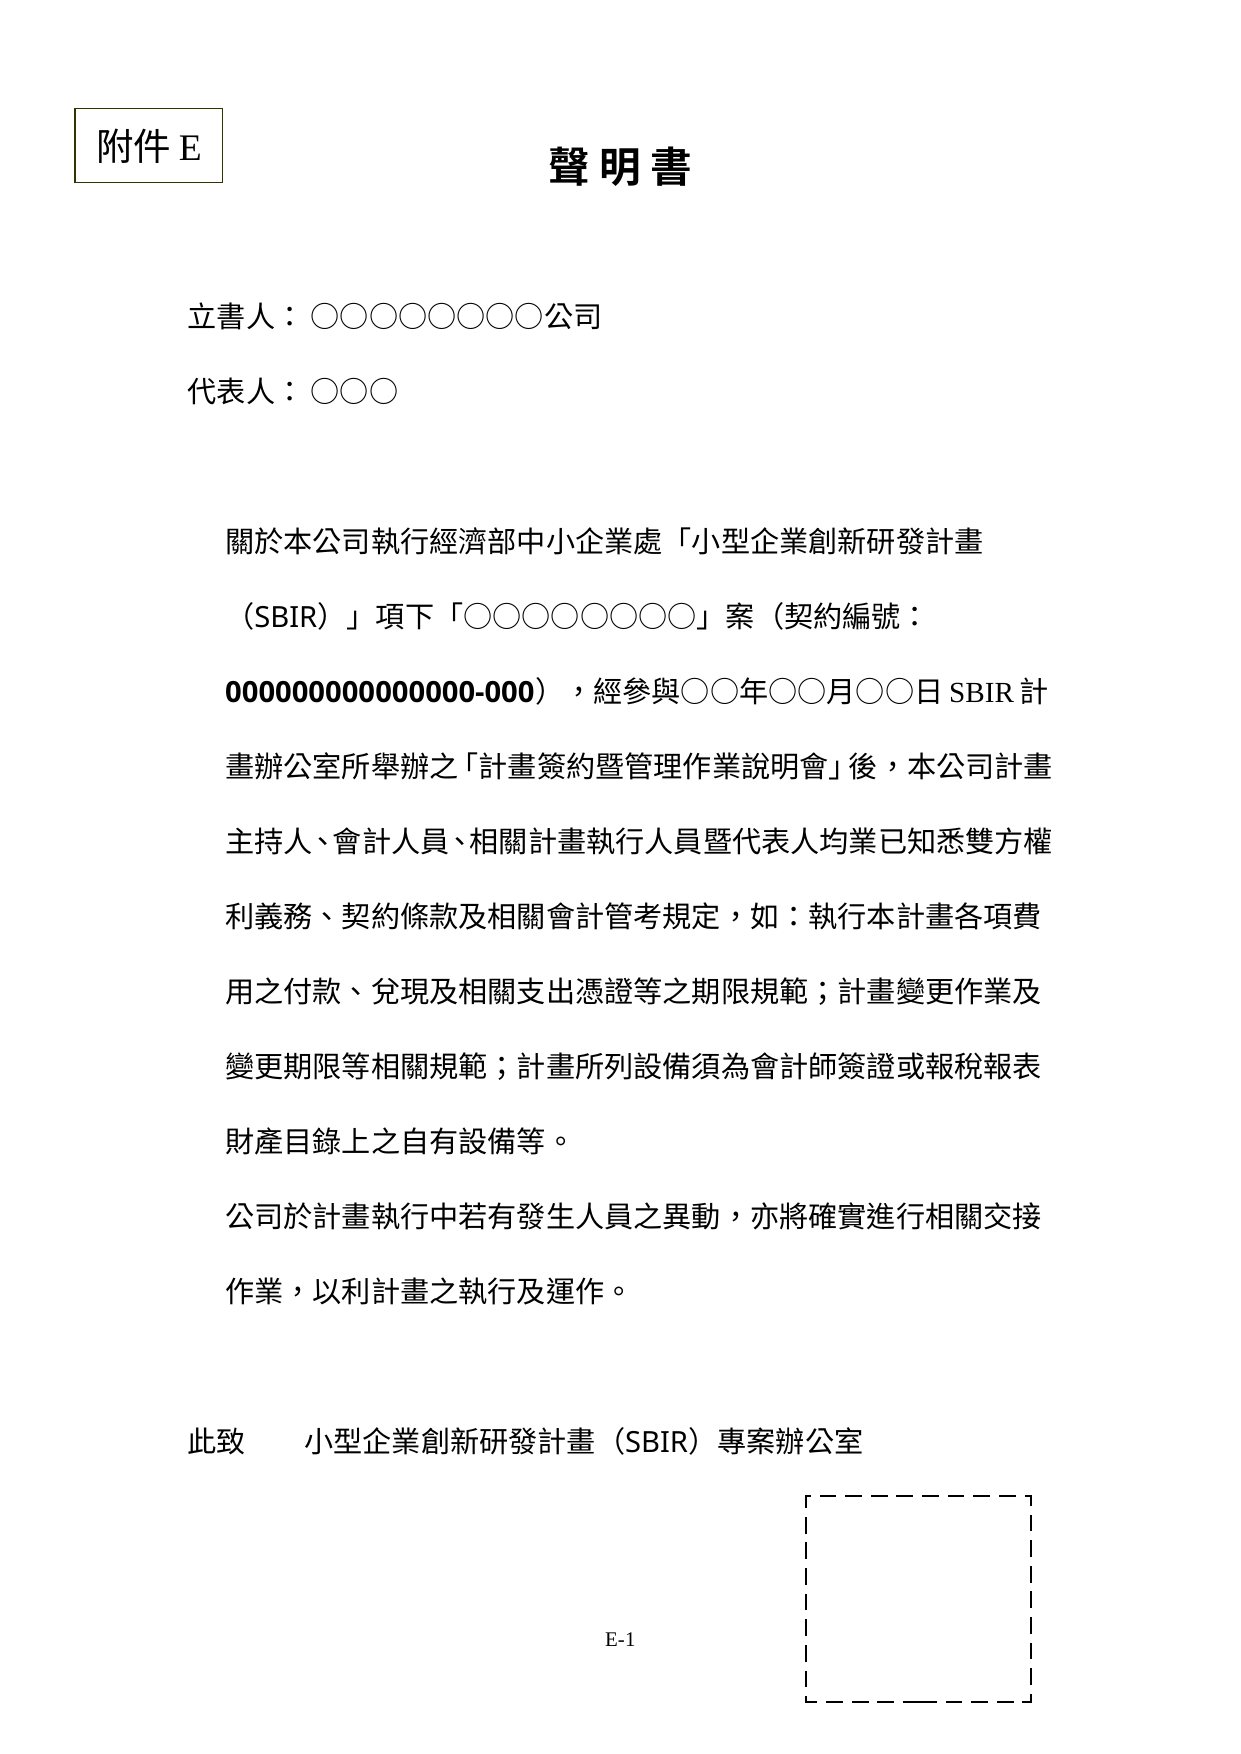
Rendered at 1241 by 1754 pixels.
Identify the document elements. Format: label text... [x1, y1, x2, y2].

text 附件E [91, 116, 207, 171]
text 公司於計畫執行中若有發生人員之異動，亦將確實進行相關交接作業，以利計畫之執行及運作。 [225, 1177, 1053, 1327]
text 聲 明 書 [187, 127, 1053, 202]
text 立書人： ○○○○○○○○公司 [187, 277, 1053, 352]
text 代表人： ○○○ [187, 352, 1053, 427]
text 關於本公司執行經濟部中小企業處「小型企業創新研發計畫（SBIR）」項下「○○○○○○○○」案（契約編號：000000000000000-000），經參與○○年○○月○○日SBIR計畫辦公室所舉辦之「計畫簽約暨管理作業說明會」後，本公司計畫主持人、會計人員、相關計畫執行人員暨代表人均業已知悉雙方權利義務、契約條款及相關會計管考規定，如：執行本計畫各項費用之付款、兌現及相關支出憑證等之期限規範；計畫變更作業及變更期限等相關規範；計畫所列設備須為會計師簽證或報稅報表財產目錄上之自有設備等。 [225, 502, 1053, 1177]
text 此致 小型企業創新研發計畫（SBIR）專案辦公室 [187, 1402, 1053, 1477]
text 聲 明 書 [76, 109, 222, 182]
